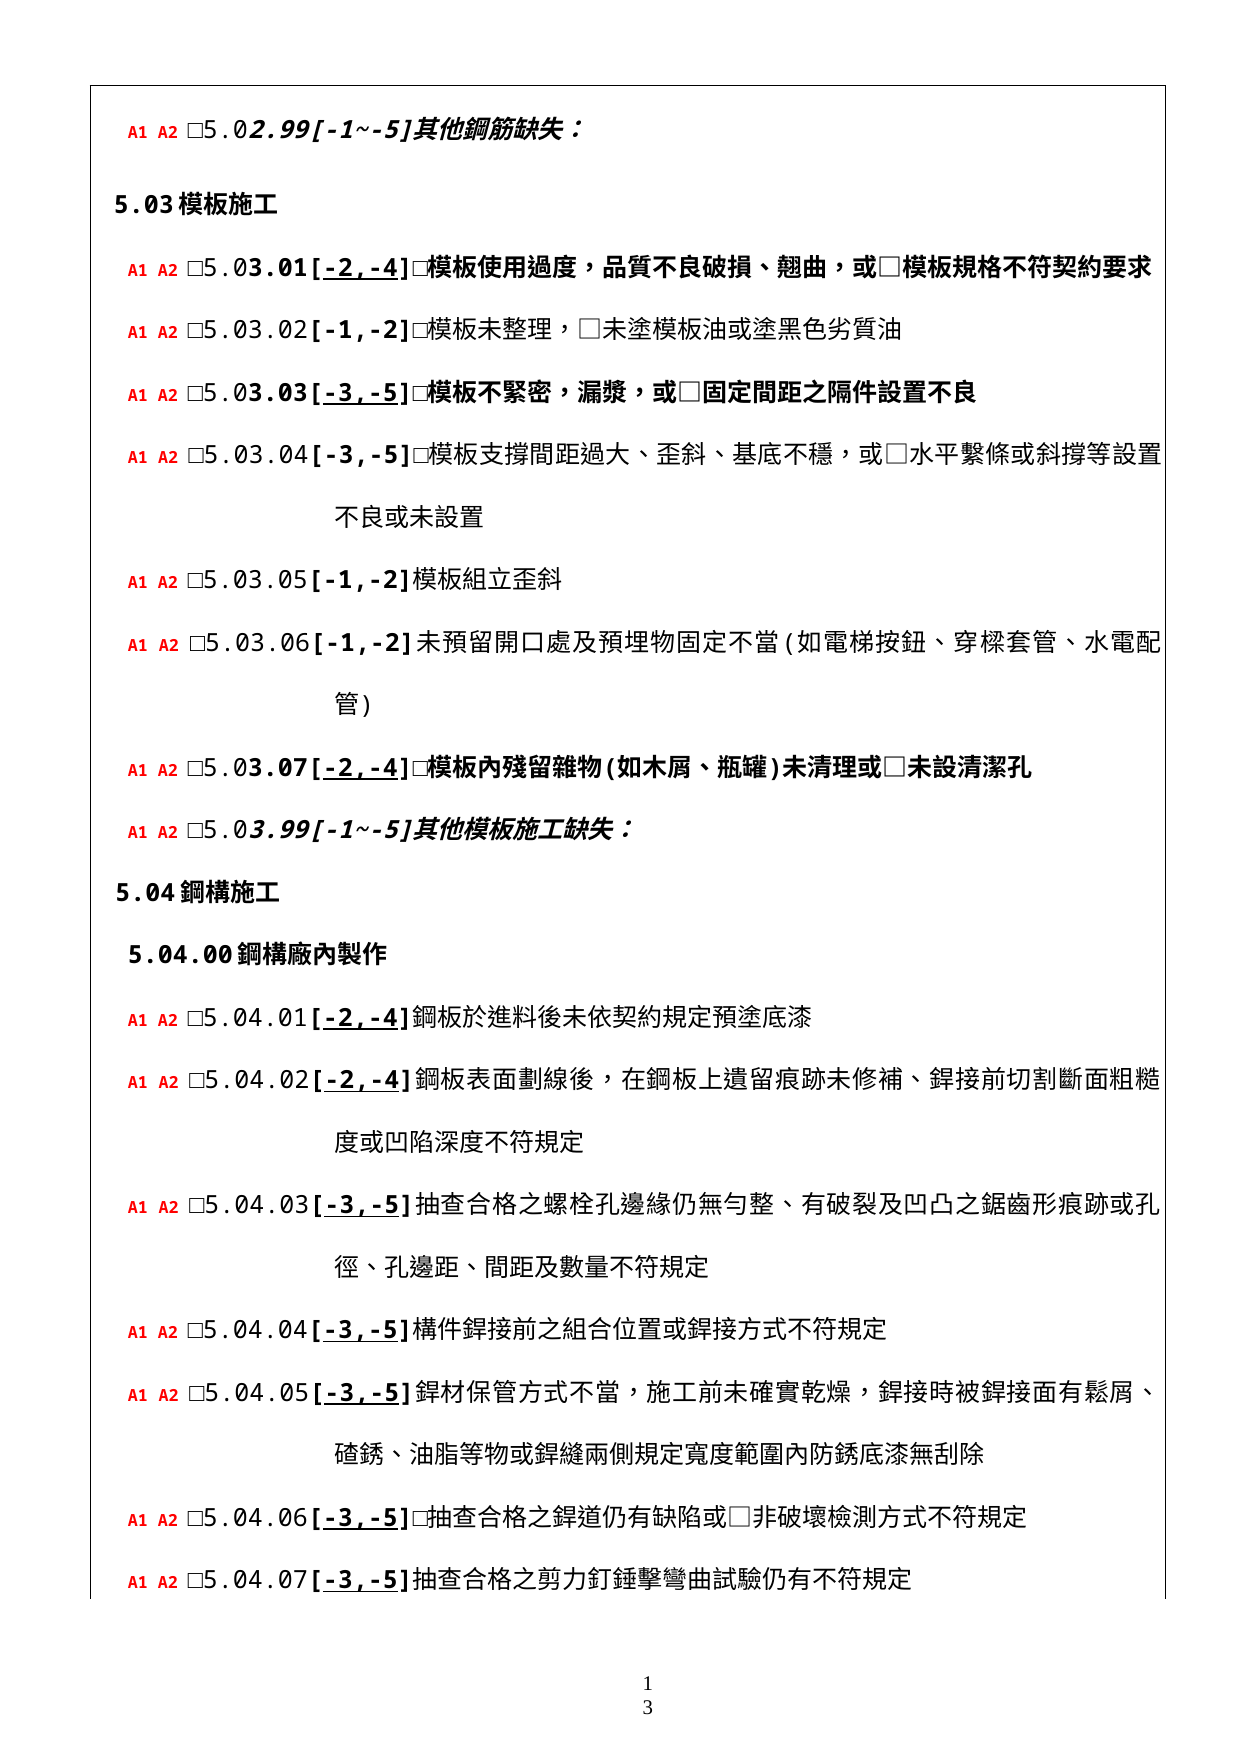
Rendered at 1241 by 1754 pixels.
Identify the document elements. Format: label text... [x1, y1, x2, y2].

table_cell A1 A2 □5.02.99[-1~-5]其他鋼筋缺失： 5.03模板施工 A1 A2 □5.03.01[-2,-4]□模板使用過度，品質不良破損、翹曲，或□模板規格不符契約要求 A1 A2 □5.03.02[-1,-2]□模板未整理，□未塗模板油或塗黑色劣質油 A1 A2 □5.03.03[-3,-5]□模板不緊密，漏漿，或□固定間距之隔件設置不良 A1 A2 □5.03.04[-3,-5]□模板支撐間距過大、歪斜、基底不穩，或□水平繫條或斜撐等設置不良或未設置 A1 A2 □5.03.05[-1,-2]模板組立歪斜 A1 A2 □5.03.06[-1,-2]未預留開口處及預埋物固定不當(如電梯按鈕、穿樑套管、水電配管) A1 A2 □5.03.07[-2,-4]□模板內殘留雜物(如木屑、瓶罐)未清理或□未設清潔孔 A1 A2 □5.03.99[-1~-5]其他模板施工缺失： 5.04鋼構施工 5.04.00鋼構廠內製作 A1 A2 □5.04.01[-2,-4]鋼板於進料後未依契約規定預塗底漆 A1 A2 □5.04.02[-2,-4]鋼板表面劃線後，在鋼板上遺留痕跡未修補、銲接前切割斷面粗糙度或凹陷深度不符規定 A1 A2 □5.04.03[-3,-5]抽查合格之螺栓孔邊緣仍無勻整、有破裂及凹凸之鋸齒形痕跡或孔徑、孔邊距、間距及數量不符規定 A1 A2 □5.04.04[-3,-5]構件銲接前之組合位置或銲接方式不符規定 A1 A2 □5.04.05[-3,-5]銲材保管方式不當，施工前未確實乾燥，銲接時被銲接面有鬆屑、碴銹、油脂等物或銲縫兩側規定寬度範圍內防銹底漆無刮除 A1 A2 □5.04.06[-3,-5]□抽查合格之銲道仍有缺陷或□非破壞檢測方式不符規定 A1 A2 □5.04.07[-3,-5]抽查合格之剪力釘錘擊彎曲試驗仍有不符規定 [91, 86, 1165, 1598]
